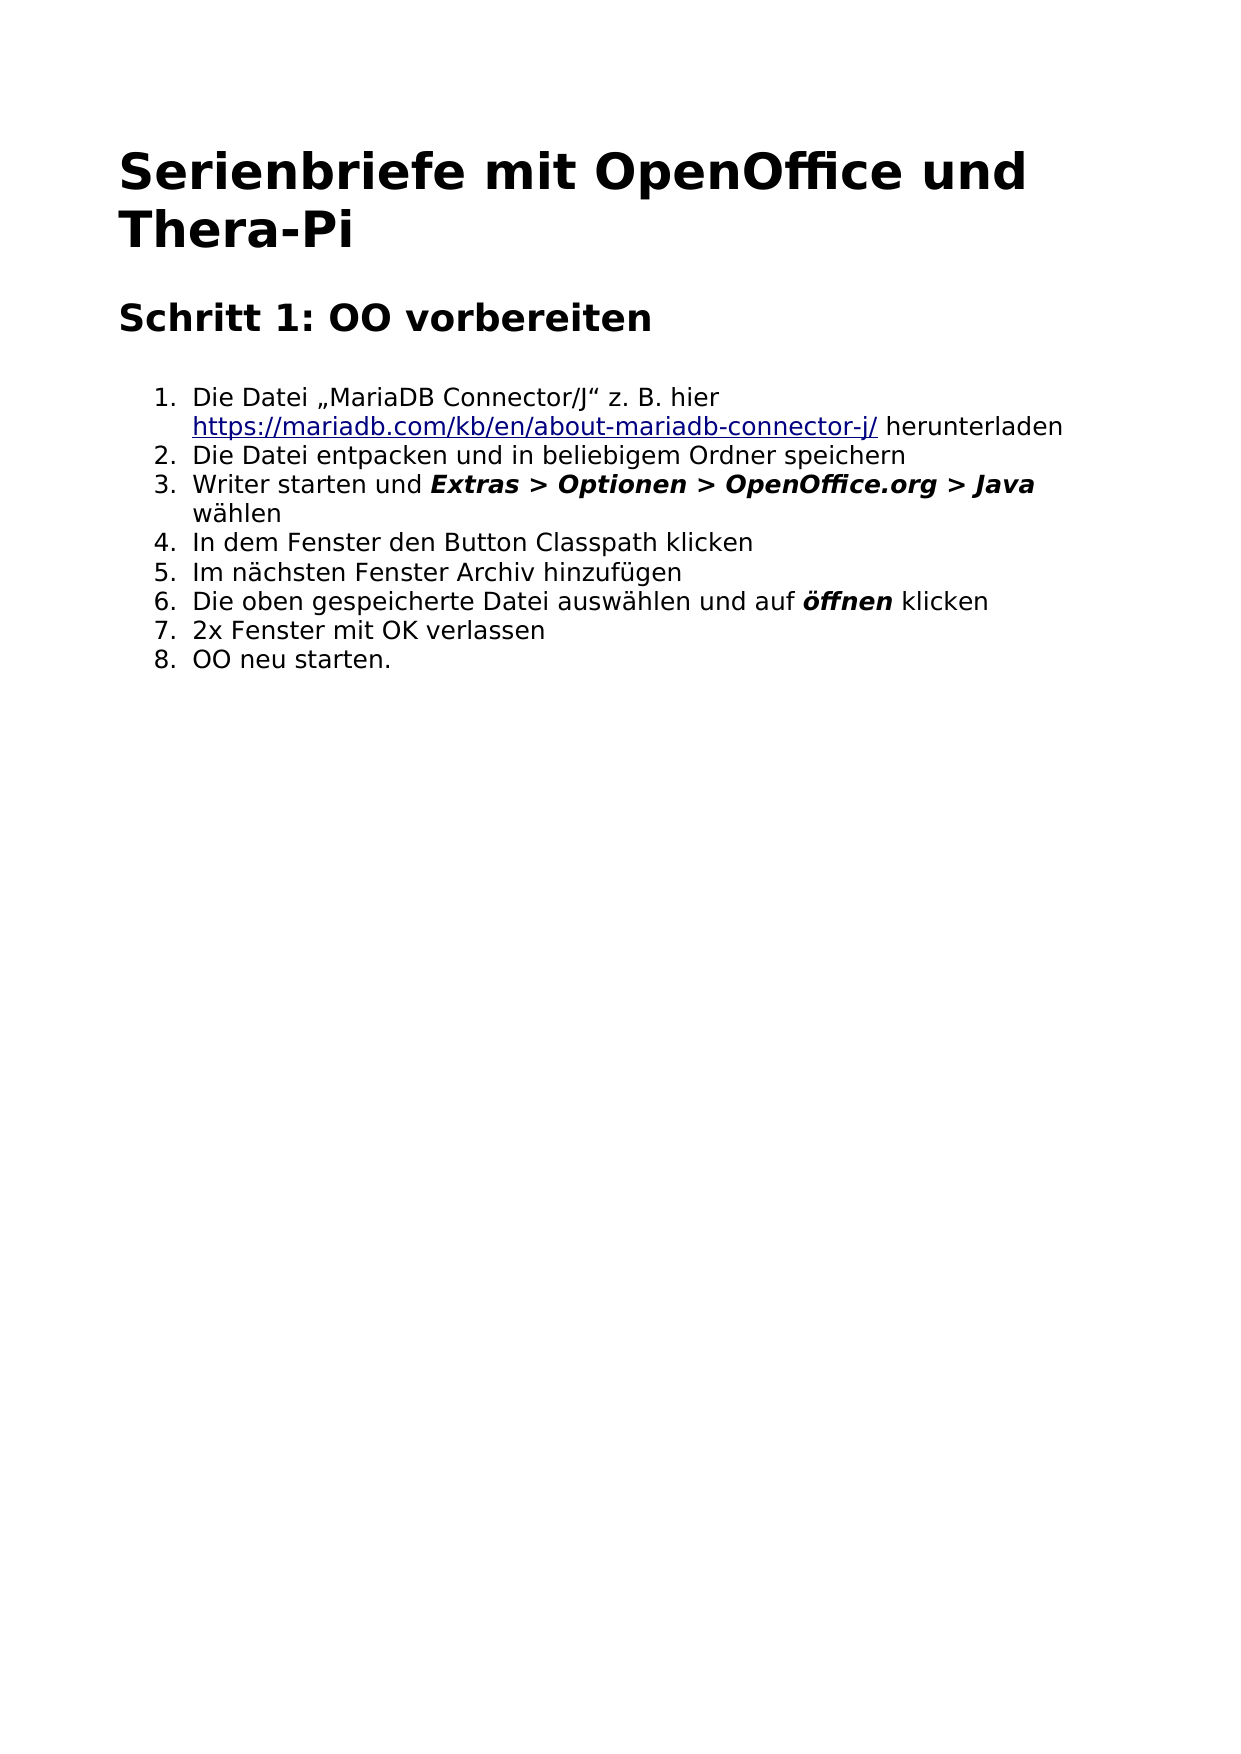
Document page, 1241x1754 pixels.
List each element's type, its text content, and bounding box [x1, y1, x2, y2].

list OO neu starten. [177, 645, 1122, 674]
list Die oben gespeicherte Datei auswählen und auf öffnen klicken [177, 587, 1122, 616]
subtitle Schritt 1: OO vorbereiten [118, 297, 1122, 341]
list Die Datei entpacken und in beliebigem Ordner speichern [177, 441, 1122, 470]
subtitle Serienbriefe mit OpenOffice und Thera-Pi [118, 143, 1122, 259]
list Writer starten und Extras > Optionen > OpenOffice.org > Java wählen [177, 470, 1122, 528]
list 2x Fenster mit OK verlassen [177, 616, 1122, 645]
list In dem Fenster den Button Classpath klicken [177, 528, 1122, 558]
list Im nächsten Fenster Archiv hinzufügen [177, 558, 1122, 587]
list Die Datei „MariaDB Connector/J“ z. B. hier https://mariadb.com/kb/en/about-mariadb-connector-j/ herunterladen [177, 383, 1122, 441]
